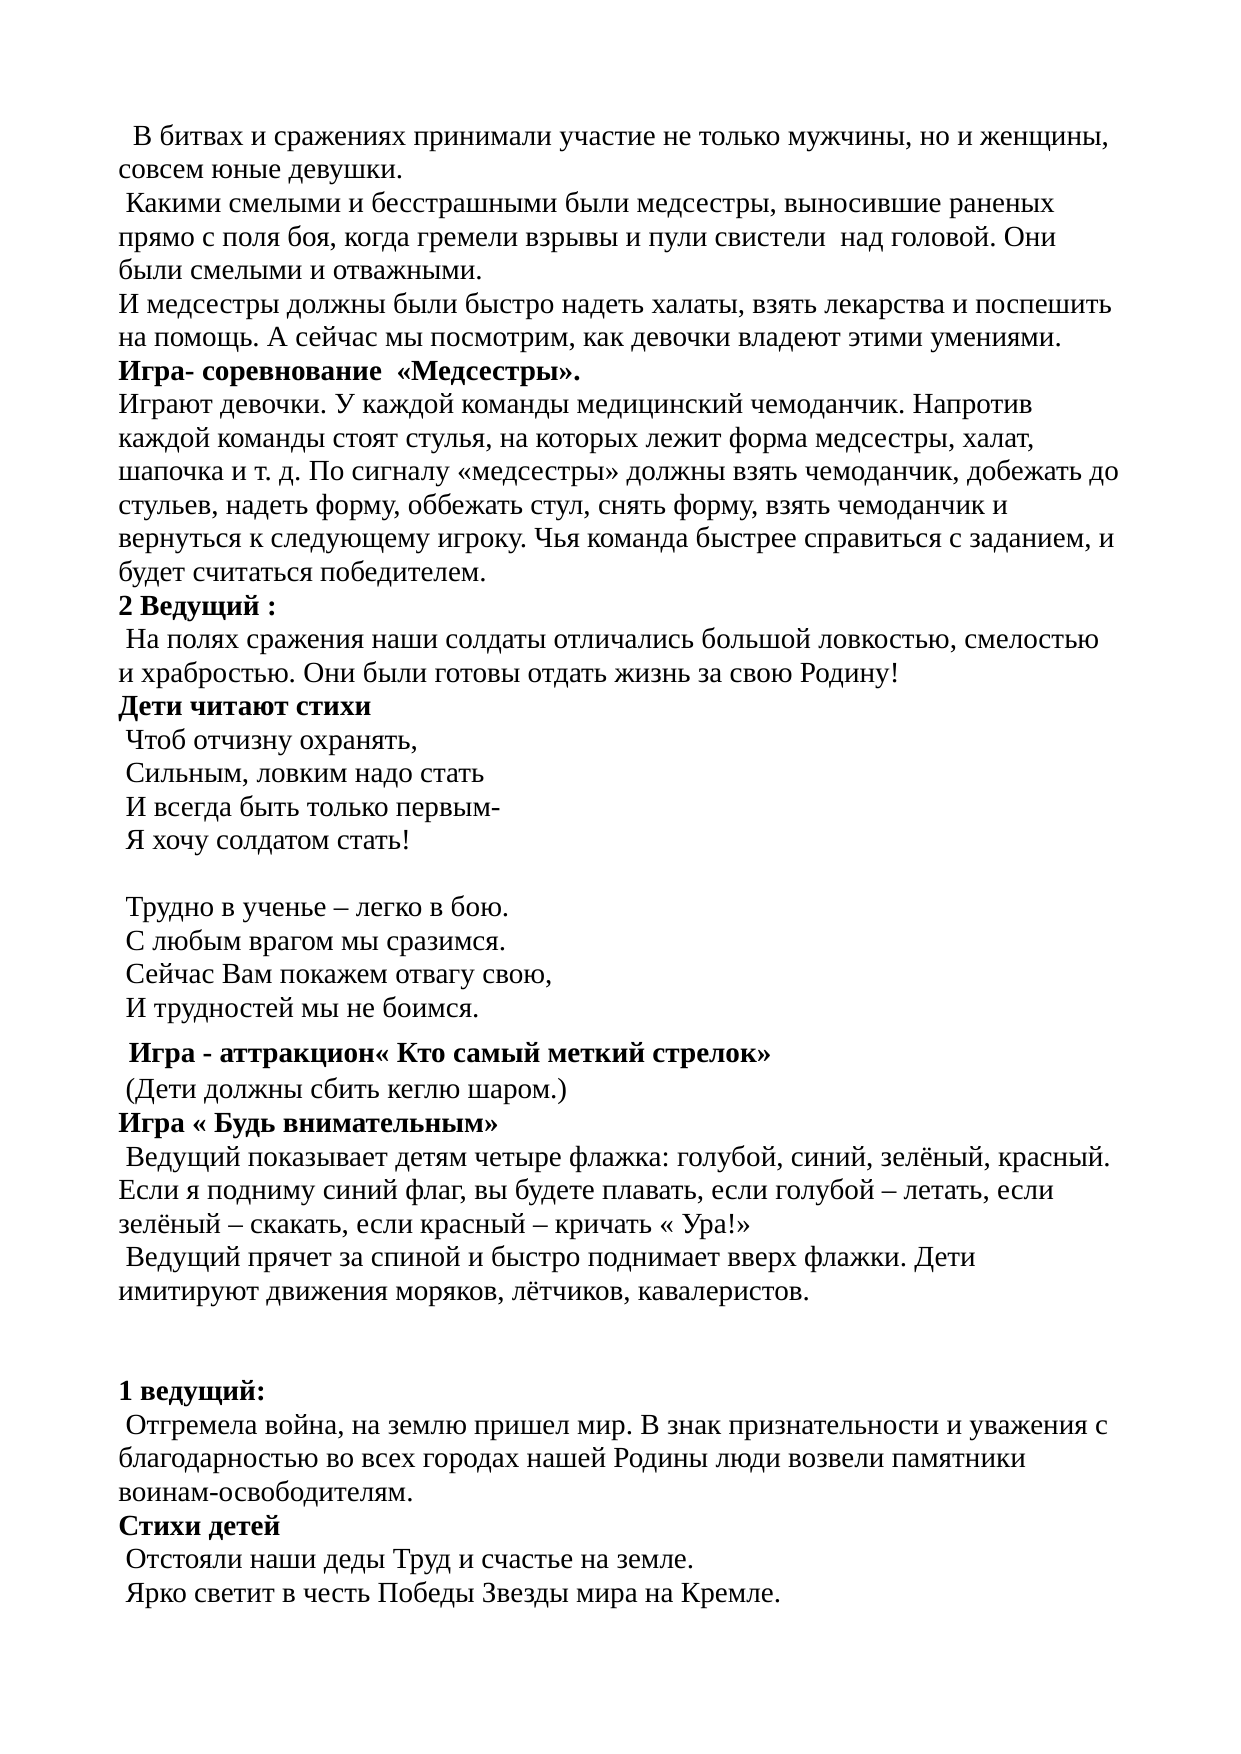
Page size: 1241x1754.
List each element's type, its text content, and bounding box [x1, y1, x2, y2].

text Трудно в ученье – легко в бою. [118, 889, 1122, 923]
text Играют девочки. У каждой команды медицинский чемоданчик. Напротив каждой команды стоят стулья, на которых лежит форма медсестры, халат, шапочка и т. д. По сигналу «медсестры» должны взять чемоданчик, добежать до стульев, надеть форму, оббежать стул, снять форму, взять чемоданчик и вернуться к следующему игроку. Чья команда быстрее справиться с заданием, и будет считаться победителем. [118, 386, 1122, 588]
text Игра- соревнование «Медсестры». [118, 353, 1122, 386]
text 1 ведущий: [118, 1373, 1122, 1407]
text Чтоб отчизну охранять, [118, 722, 1122, 755]
text Ярко светит в честь Победы Звезды мира на Кремле. [118, 1575, 1122, 1608]
text Сейчас Вам покажем отвагу свою, [118, 957, 1122, 990]
text Я хочу солдатом стать! [118, 822, 1122, 856]
text Какими смелыми и бесстрашными были медсестры, выносившие раненых прямо с поля боя, когда гремели взрывы и пули свистели над головой. Они были смелыми и отважными. [118, 185, 1122, 286]
text И трудностей мы не боимся. [118, 990, 1122, 1024]
text Ведущий показывает детям четыре флажка: голубой, синий, зелёный, красный. Если я подниму синий флаг, вы будете плавать, если голубой – летать, если зелёный – скакать, если красный – кричать « Ура!» [118, 1139, 1122, 1239]
text Сильным, ловким надо стать [118, 755, 1122, 789]
text 2 Ведущий : [118, 588, 1122, 621]
text И всегда быть только первым- [118, 789, 1122, 822]
text В битвах и сражениях принимали участие не только мужчины, но и женщины, совсем юные девушки. [118, 118, 1122, 185]
text Дети читают стихи [118, 688, 1122, 722]
text Отстояли наши деды Труд и счастье на земле. [118, 1541, 1122, 1575]
text (Дети должны сбить кеглю шаром.) [118, 1072, 1122, 1105]
text Игра - аттракцион« Кто самый меткий стрелок» [118, 1024, 1122, 1072]
text Отгремела война, на землю пришел мир. В знак признательности и уважения с благодарностью во всех городах нашей Родины люди возвели памятники воинам-освободителям. [118, 1407, 1122, 1508]
text Игра « Будь внимательным» [118, 1105, 1122, 1139]
text Стихи детей [118, 1508, 1122, 1541]
text И медсестры должны были быстро надеть халаты, взять лекарства и поспешить на помощь. А сейчас мы посмотрим, как девочки владеют этими умениями. [118, 286, 1122, 353]
text Ведущий прячет за спиной и быстро поднимает вверх флажки. Дети имитируют движения моряков, лётчиков, кавалеристов. [118, 1239, 1122, 1306]
text С любым врагом мы сразимся. [118, 923, 1122, 957]
text На полях сражения наши солдаты отличались большой ловкостью, смелостью и храбростью. Они были готовы отдать жизнь за свою Родину! [118, 621, 1122, 688]
